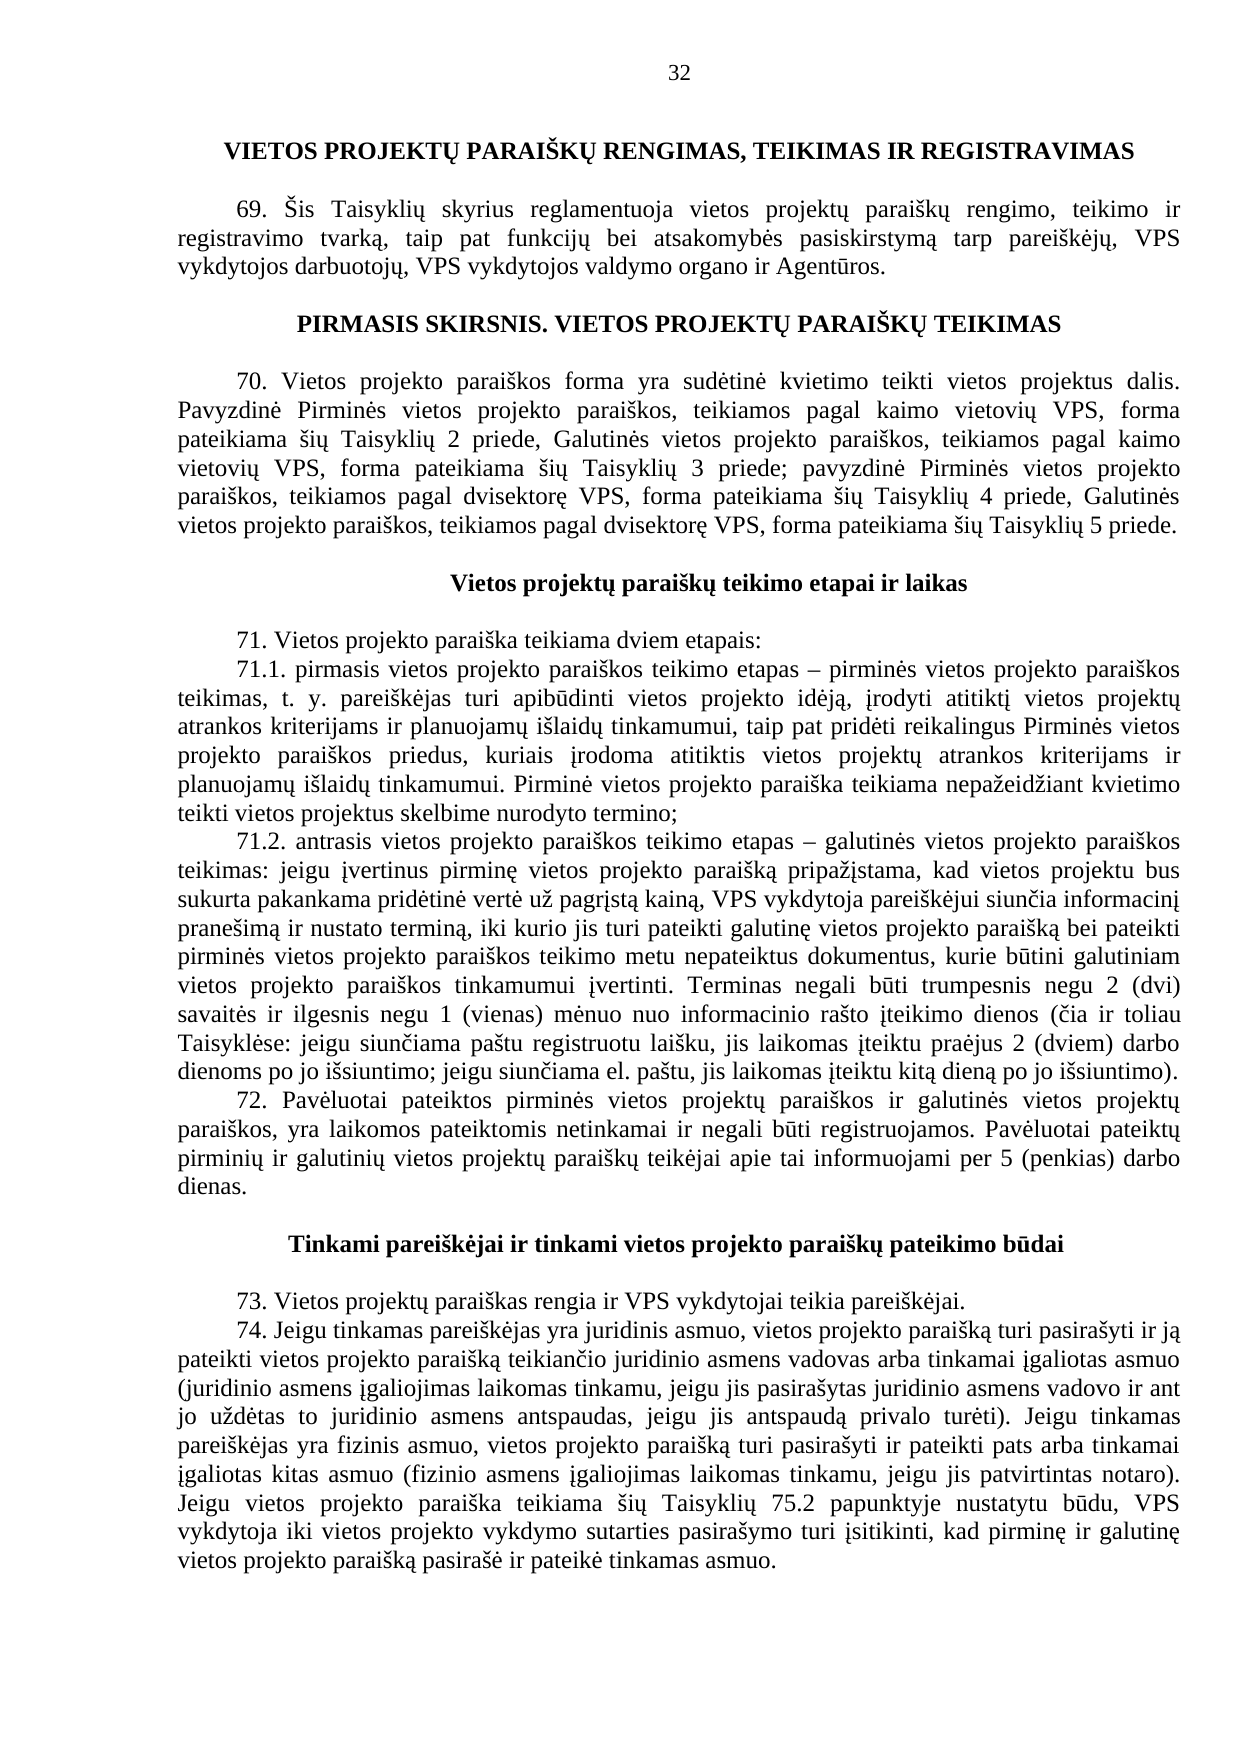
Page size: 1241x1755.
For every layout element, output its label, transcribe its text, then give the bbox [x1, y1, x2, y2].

text 71. Vietos projekto paraiška teikiama dviem etapais: [177, 625, 1181, 654]
text 74. Jeigu tinkamas pareiškėjas yra juridinis asmuo, vietos projekto paraišką turi pasirašyti ir ją pateikti vietos projekto paraišką teikiančio juridinio asmens vadovas arba tinkamai įgaliotas asmuo (juridinio asmens įgaliojimas laikomas tinkamu, jeigu jis pasirašytas juridinio asmens vadovo ir ant jo uždėtas to juridinio asmens antspaudas, jeigu jis antspaudą privalo turėti). Jeigu tinkamas pareiškėjas yra fizinis asmuo, vietos projekto paraišką turi pasirašyti ir pateikti pats arba tinkamai įgaliotas kitas asmuo (fizinio asmens įgaliojimas laikomas tinkamu, jeigu jis patvirtintas notaro). Jeigu vietos projekto paraiška teikiama šių Taisyklių 75.2 papunktyje nustatytu būdu, VPS vykdytoja iki vietos projekto vykdymo sutarties pasirašymo turi įsitikinti, kad pirminę ir galutinę vietos projekto paraišką pasirašė ir pateikė tinkamas asmuo. [177, 1315, 1181, 1574]
text 69. Šis Taisyklių skyrius reglamentuoja vietos projektų paraiškų rengimo, teikimo ir registravimo tvarką, taip pat funkcijų bei atsakomybės pasiskirstymą tarp pareiškėjų, VPS vykdytojos darbuotojų, VPS vykdytojos valdymo organo ir Agentūros. [177, 194, 1181, 280]
text 73. Vietos projektų paraiškas rengia ir VPS vykdytojai teikia pareiškėjai. [177, 1286, 1181, 1315]
text Vietos projektų paraiškų teikimo etapai ir laikas [177, 568, 1181, 596]
text Tinkami pareiškėjai ir tinkami vietos projekto paraiškų pateikimo būdai [177, 1229, 1181, 1258]
text VIETOS PROJEKTŲ PARAIŠKŲ RENGIMAS, TEIKIMAS IR REGISTRAVIMAS [177, 136, 1181, 165]
text 71.1. pirmasis vietos projekto paraiškos teikimo etapas – pirminės vietos projekto paraiškos teikimas, t. y. pareiškėjas turi apibūdinti vietos projekto idėją, įrodyti atitiktį vietos projektų atrankos kriterijams ir planuojamų išlaidų tinkamumui, taip pat pridėti reikalingus Pirminės vietos projekto paraiškos priedus, kuriais įrodoma atitiktis vietos projektų atrankos kriterijams ir planuojamų išlaidų tinkamumui. Pirminė vietos projekto paraiška teikiama nepažeidžiant kvietimo teikti vietos projektus skelbime nurodyto termino; [177, 654, 1181, 826]
text 71.2. antrasis vietos projekto paraiškos teikimo etapas – galutinės vietos projekto paraiškos teikimas: jeigu įvertinus pirminę vietos projekto paraišką pripažįstama, kad vietos projektu bus sukurta pakankama pridėtinė vertė už pagrįstą kainą, VPS vykdytoja pareiškėjui siunčia informacinį pranešimą ir nustato terminą, iki kurio jis turi pateikti galutinę vietos projekto paraišką bei pateikti pirminės vietos projekto paraiškos teikimo metu nepateiktus dokumentus, kurie būtini galutiniam vietos projekto paraiškos tinkamumui įvertinti. Terminas negali būti trumpesnis negu 2 (dvi) savaitės ir ilgesnis negu 1 (vienas) mėnuo nuo informacinio rašto įteikimo dienos (čia ir toliau Taisyklėse: jeigu siunčiama paštu registruotu laišku, jis laikomas įteiktu praėjus 2 (dviem) darbo dienoms po jo išsiuntimo; jeigu siunčiama el. paštu, jis laikomas įteiktu kitą dieną po jo išsiuntimo). [177, 826, 1181, 1085]
text 70. Vietos projekto paraiškos forma yra sudėtinė kvietimo teikti vietos projektus dalis. Pavyzdinė Pirminės vietos projekto paraiškos, teikiamos pagal kaimo vietovių VPS, forma pateikiama šių Taisyklių 2 priede, Galutinės vietos projekto paraiškos, teikiamos pagal kaimo vietovių VPS, forma pateikiama šių Taisyklių 3 priede; pavyzdinė Pirminės vietos projekto paraiškos, teikiamos pagal dvisektorę VPS, forma pateikiama šių Taisyklių 4 priede, Galutinės vietos projekto paraiškos, teikiamos pagal dvisektorę VPS, forma pateikiama šių Taisyklių 5 priede. [177, 366, 1181, 539]
text PIRMASIS SKIRSNIS. VIETOS PROJEKTŲ PARAIŠKŲ TEIKIMAS [177, 309, 1181, 338]
text 72. Pavėluotai pateiktos pirminės vietos projektų paraiškos ir galutinės vietos projektų paraiškos, yra laikomos pateiktomis netinkamai ir negali būti registruojamos. Pavėluotai pateiktų pirminių ir galutinių vietos projektų paraiškų teikėjai apie tai informuojami per 5 (penkias) darbo dienas. [177, 1085, 1181, 1200]
